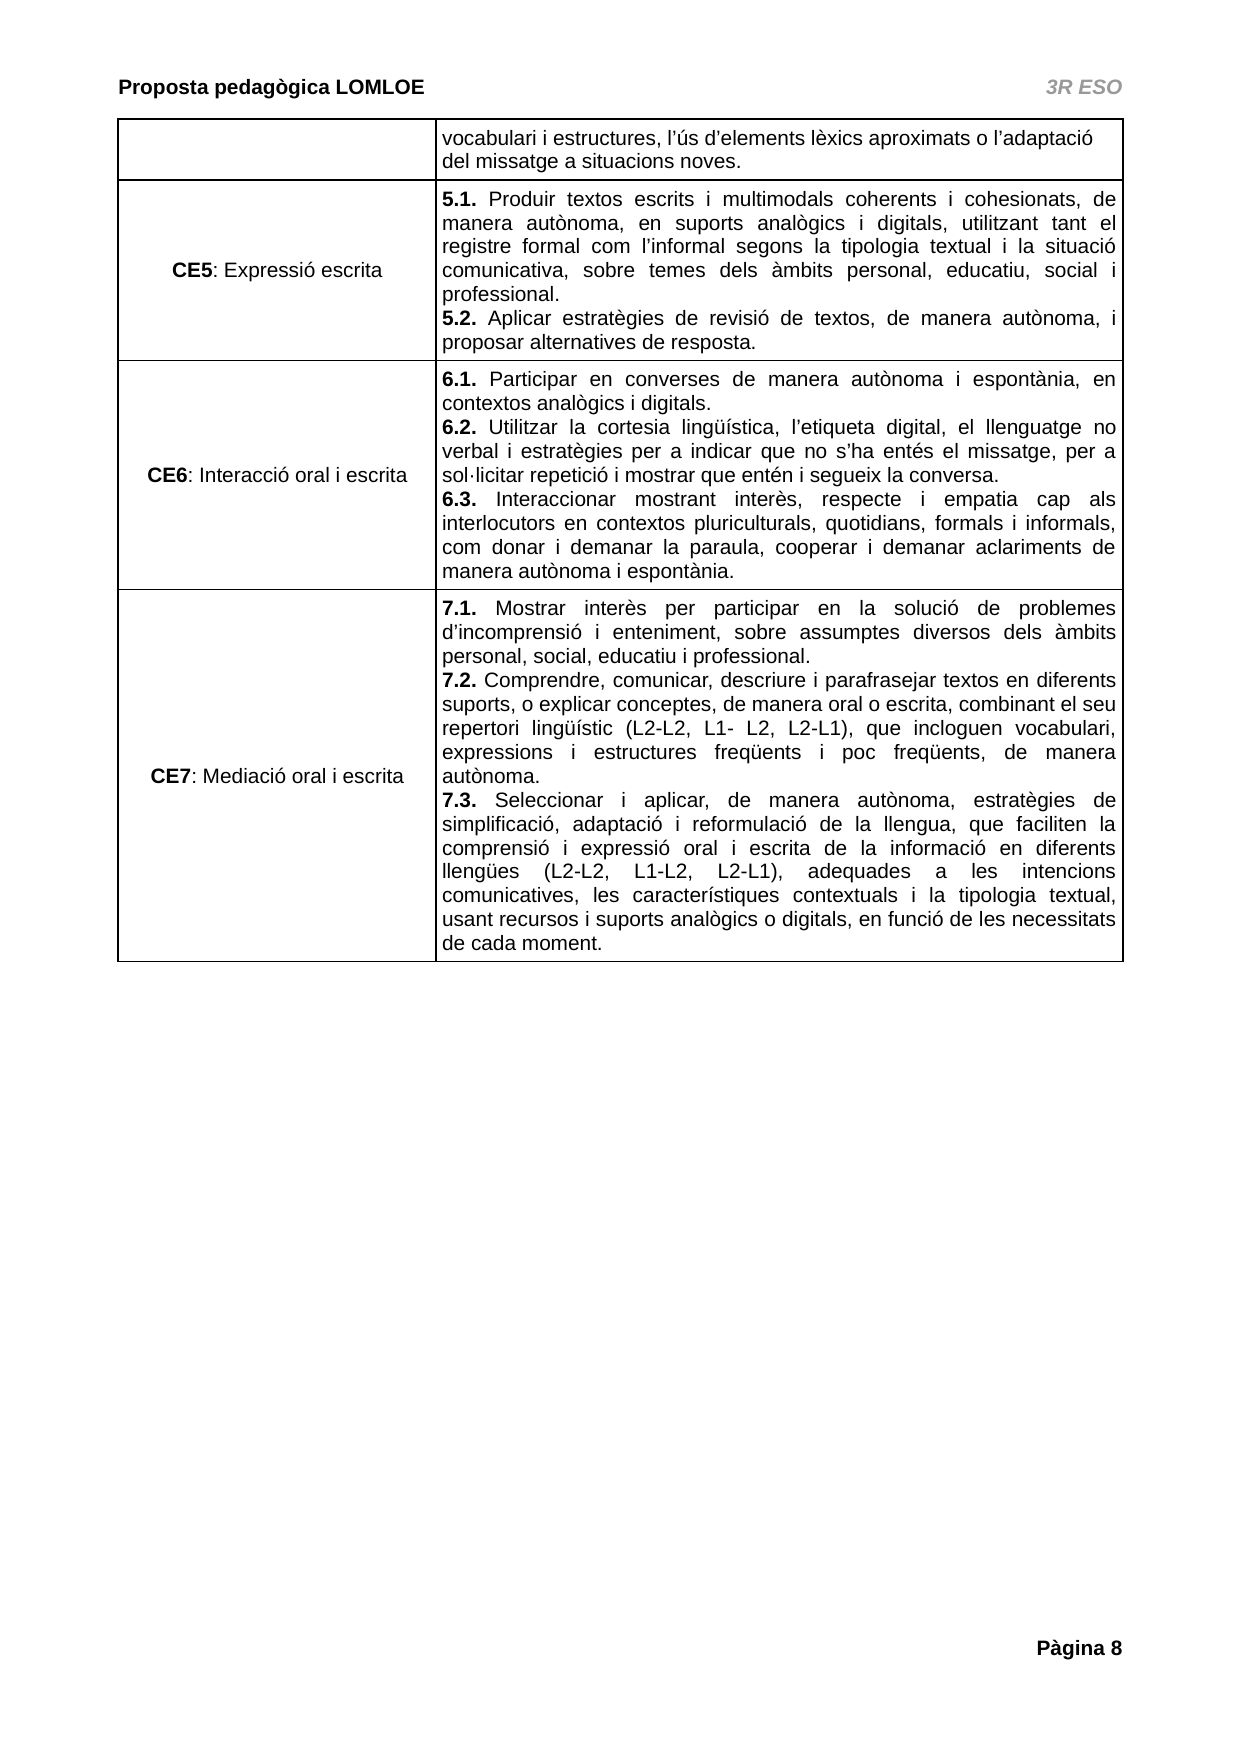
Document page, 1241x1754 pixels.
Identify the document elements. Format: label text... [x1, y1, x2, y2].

table_cell 5.1. Produir textos escrits i multimodals coherents i cohesionats, de manera autònoma, en suports analògics i digitals, utilitzant tant el registre formal com l’informal segons la tipologia textual i la situació comunicativa, sobre temes dels àmbits personal, educatiu, social i professional. 5.2. Aplicar estratègies de revisió de textos, de manera autònoma, i proposar alternatives de resposta. [437, 181, 1122, 360]
table_cell 6.1. Participar en converses de manera autònoma i espontània, en contextos analògics i digitals. 6.2. Utilitzar la cortesia lingüística, l’etiqueta digital, el llenguatge no verbal i estratègies per a indicar que no s’ha entés el missatge, per a sol·licitar repetició i mostrar que entén i segueix la conversa. 6.3. Interaccionar mostrant interès, respecte i empatia cap als interlocutors en contextos pluriculturals, quotidians, formals i informals, com donar i demanar la paraula, cooperar i demanar aclariments de manera autònoma i espontània. [437, 361, 1122, 588]
table_cell CE7: Mediació oral i escrita [119, 590, 435, 961]
table_cell 7.1. Mostrar interès per participar en la solució de problemes d’incomprensió i enteniment, sobre assumptes diversos dels àmbits personal, social, educatiu i professional. 7.2. Comprendre, comunicar, descriure i parafrasejar textos en diferents suports, o explicar conceptes, de manera oral o escrita, combinant el seu repertori lingüístic (L2-L2, L1- L2, L2-L1), que incloguen vocabulari, expressions i estructures freqüents i poc freqüents, de manera autònoma. 7.3. Seleccionar i aplicar, de manera autònoma, estratègies de simplificació, adaptació i reformulació de la llengua, que faciliten la comprensió i expressió oral i escrita de la informació en diferents llengües (L2-L2, L1-L2, L2-L1), adequades a les intencions comunicatives, les característiques contextuals i la tipologia textual, usant recursos i suports analògics o digitals, en funció de les necessitats de cada moment. [437, 590, 1122, 961]
table_cell [119, 120, 435, 179]
table_cell CE5: Expressió escrita [119, 181, 435, 360]
table_cell CE6: Interacció oral i escrita [119, 361, 435, 588]
table_cell vocabulari i estructures, l’ús d’elements lèxics aproximats o l’adaptació del missatge a situacions noves. [437, 120, 1122, 179]
